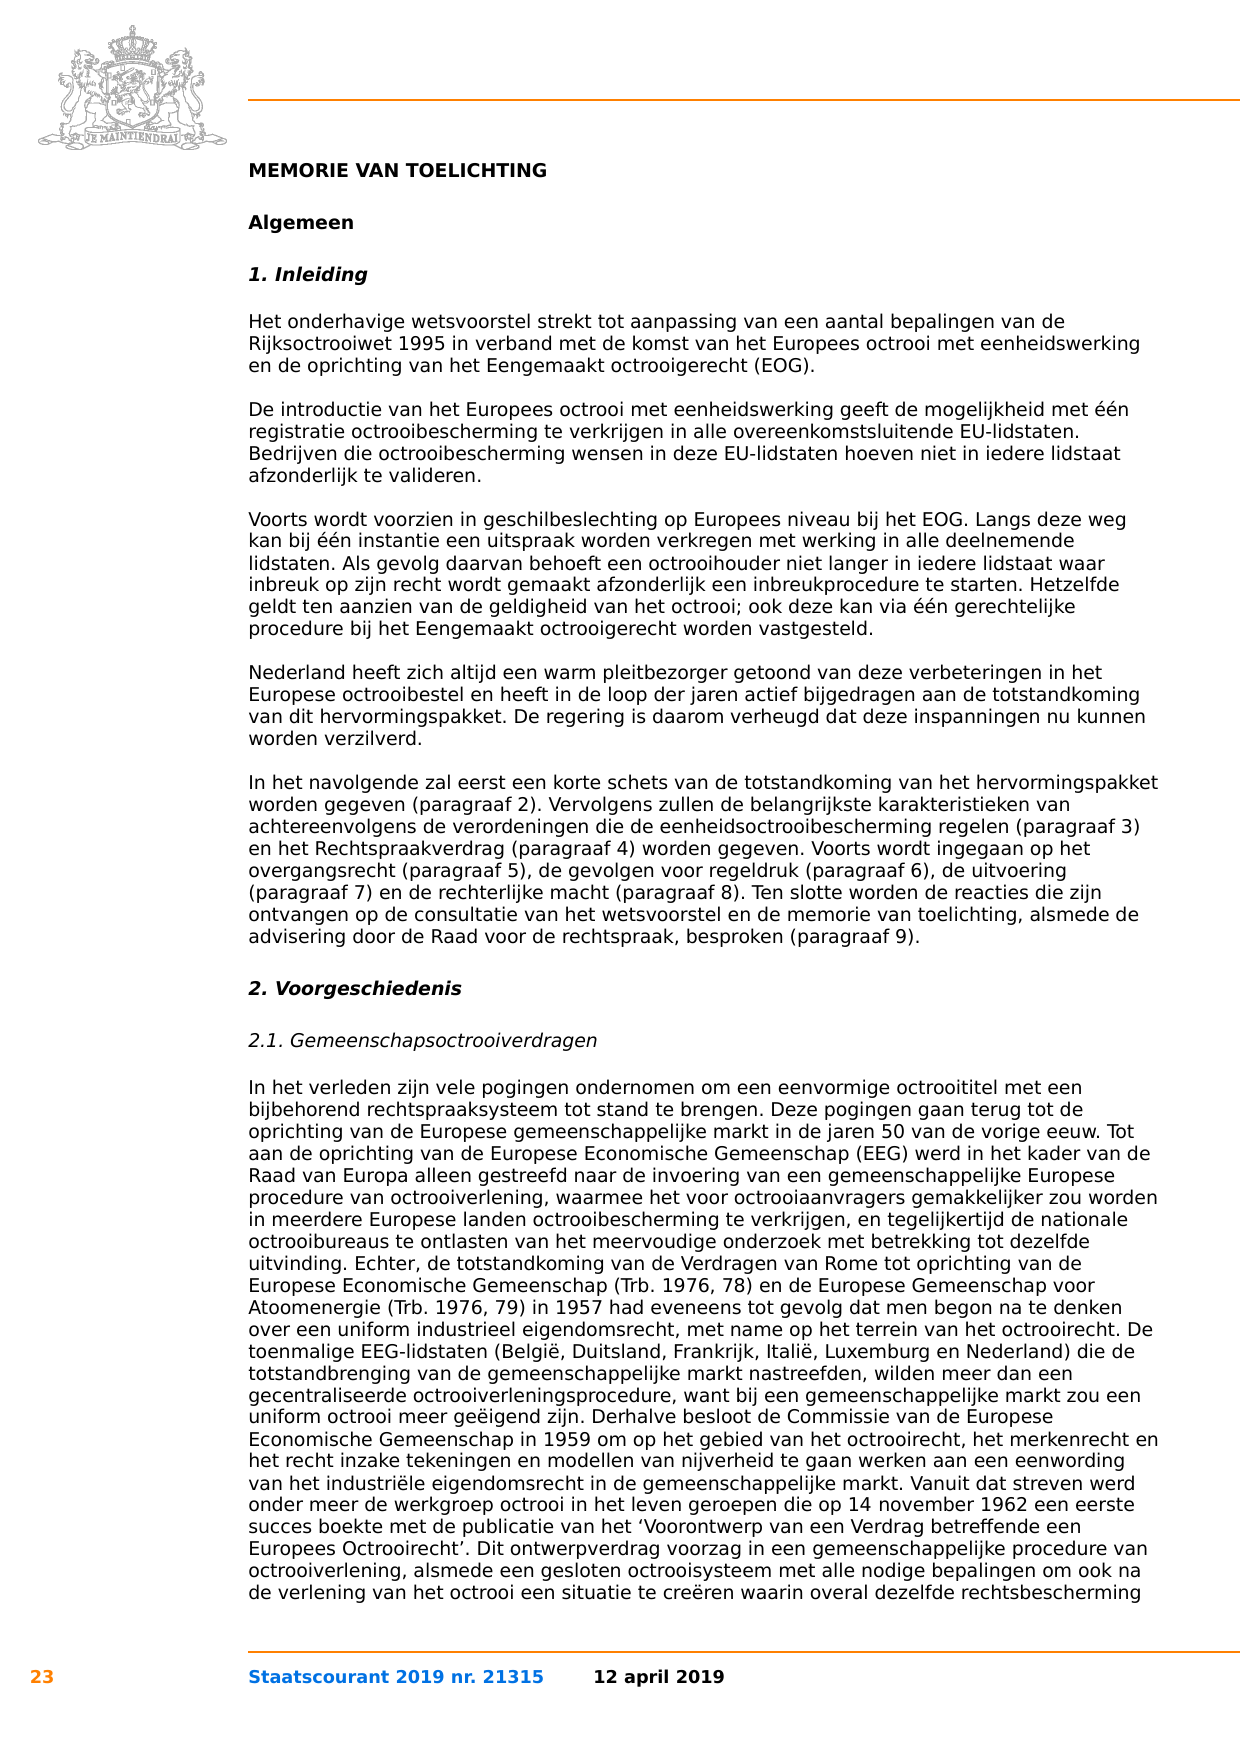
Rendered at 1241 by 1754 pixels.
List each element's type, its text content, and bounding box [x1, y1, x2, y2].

subtitle Algemeen [248, 212, 1163, 234]
picture [38, 25, 227, 150]
text Het onderhavige wetsvoorstel strekt tot aanpassing van een aantal bepalingen van de Rijksoctrooiwet 1995 in verband met de komst van het Europees octrooi met eenheidswerking en de oprichting van het Eengemaakt octrooigerecht (EOG). [248, 311, 1163, 377]
text Voorts wordt voorzien in geschilbeslechting op Europees niveau bij het EOG. Langs deze weg kan bij één instantie een uitspraak worden verkregen met werking in alle deelnemende lidstaten. Als gevolg daarvan behoeft een octrooihouder niet langer in iedere lidstaat waar inbreuk op zijn recht wordt gemaakt afzonderlijk een inbreukprocedure te starten. Hetzelfde geldt ten aanzien van de geldigheid van het octrooi; ook deze kan via één gerechtelijke procedure bij het Eengemaakt octrooigerecht worden vastgesteld. [248, 508, 1163, 640]
text Nederland heeft zich altijd een warm pleitbezorger getoond van deze verbeteringen in het Europese octrooibestel en heeft in de loop der jaren actief bijgedragen aan de totstandkoming van dit hervormingspakket. De regering is daarom verheugd dat deze inspanningen nu kunnen worden verzilverd. [248, 662, 1163, 750]
subtitle 1. Inleiding [248, 264, 1163, 286]
subtitle MEMORIE VAN TOELICHTING [248, 160, 1163, 182]
subtitle 2. Voorgeschiedenis [248, 978, 1163, 1000]
text In het verleden zijn vele pogingen ondernomen om een eenvormige octrooititel met een bijbehorend rechtspraaksysteem tot stand te brengen. Deze pogingen gaan terug tot de oprichting van de Europese gemeenschappelijke markt in de jaren 50 van de vorige eeuw. Tot aan de oprichting van de Europese Economische Gemeenschap (EEG) werd in het kader van de Raad van Europa alleen gestreefd naar de invoering van een gemeenschappelijke Europese procedure van octrooiverlening, waarmee het voor octrooiaanvragers gemakkelijker zou worden in meerdere Europese landen octrooibescherming te verkrijgen, en tegelijkertijd de nationale octrooibureaus te ontlasten van het meervoudige onderzoek met betrekking tot dezelfde uitvinding. Echter, de totstandkoming van de Verdragen van Rome tot oprichting van de Europese Economische Gemeenschap (Trb. 1976, 78) en de Europese Gemeenschap voor Atoomenergie (Trb. 1976, 79) in 1957 had eveneens tot gevolg dat men begon na te denken over een uniform industrieel eigendomsrecht, met name op het terrein van het octrooirecht. De toenmalige EEG-lidstaten (België, Duitsland, Frankrijk, Italië, Luxemburg en Nederland) die de totstandbrenging van de gemeenschappelijke markt nastreefden, wilden meer dan een gecentraliseerde octrooiverleningsprocedure, want bij een gemeenschappelijke markt zou een uniform octrooi meer geëigend zijn. Derhalve besloot de Commissie van de Europese Economische Gemeenschap in 1959 om op het gebied van het octrooirecht, het merkenrecht en het recht inzake tekeningen en modellen van nijverheid te gaan werken aan een eenwording van het industriële eigendomsrecht in de gemeenschappelijke markt. Vanuit dat streven werd onder meer de werkgroep octrooi in het leven geroepen die op 14 november 1962 een eerste succes boekte met de publicatie van het ‘Voorontwerp van een Verdrag betreffende een Europees Octrooirecht’. Dit ontwerpverdrag voorzag in een gemeenschappelijke procedure van octrooiverlening, alsmede een gesloten octrooisysteem met alle nodige bepalingen om ook na de verlening van het octrooi een situatie te creëren waarin overal dezelfde rechtsbescherming [248, 1077, 1163, 1604]
subtitle 2.1. Gemeenschapsoctrooiverdragen [248, 1030, 1163, 1052]
text De introductie van het Europees octrooi met eenheidswerking geeft de mogelijkheid met één registratie octrooibescherming te verkrijgen in alle overeenkomstsluitende EU-lidstaten. Bedrijven die octrooibescherming wensen in deze EU-lidstaten hoeven niet in iedere lidstaat afzonderlijk te valideren. [248, 399, 1163, 487]
text In het navolgende zal eerst een korte schets van de totstandkoming van het hervormingspakket worden gegeven (paragraaf 2). Vervolgens zullen de belangrijkste karakteristieken van achtereenvolgens de verordeningen die de eenheidsoctrooibescherming regelen (paragraaf 3) en het Rechtspraakverdrag (paragraaf 4) worden gegeven. Voorts wordt ingegaan op het overgangsrecht (paragraaf 5), de gevolgen voor regeldruk (paragraaf 6), de uitvoering (paragraaf 7) en de rechterlijke macht (paragraaf 8). Ten slotte worden de reacties die zijn ontvangen op de consultatie van het wetsvoorstel en de memorie van toelichting, alsmede de advisering door de Raad voor de rechtspraak, besproken (paragraaf 9). [248, 772, 1163, 948]
